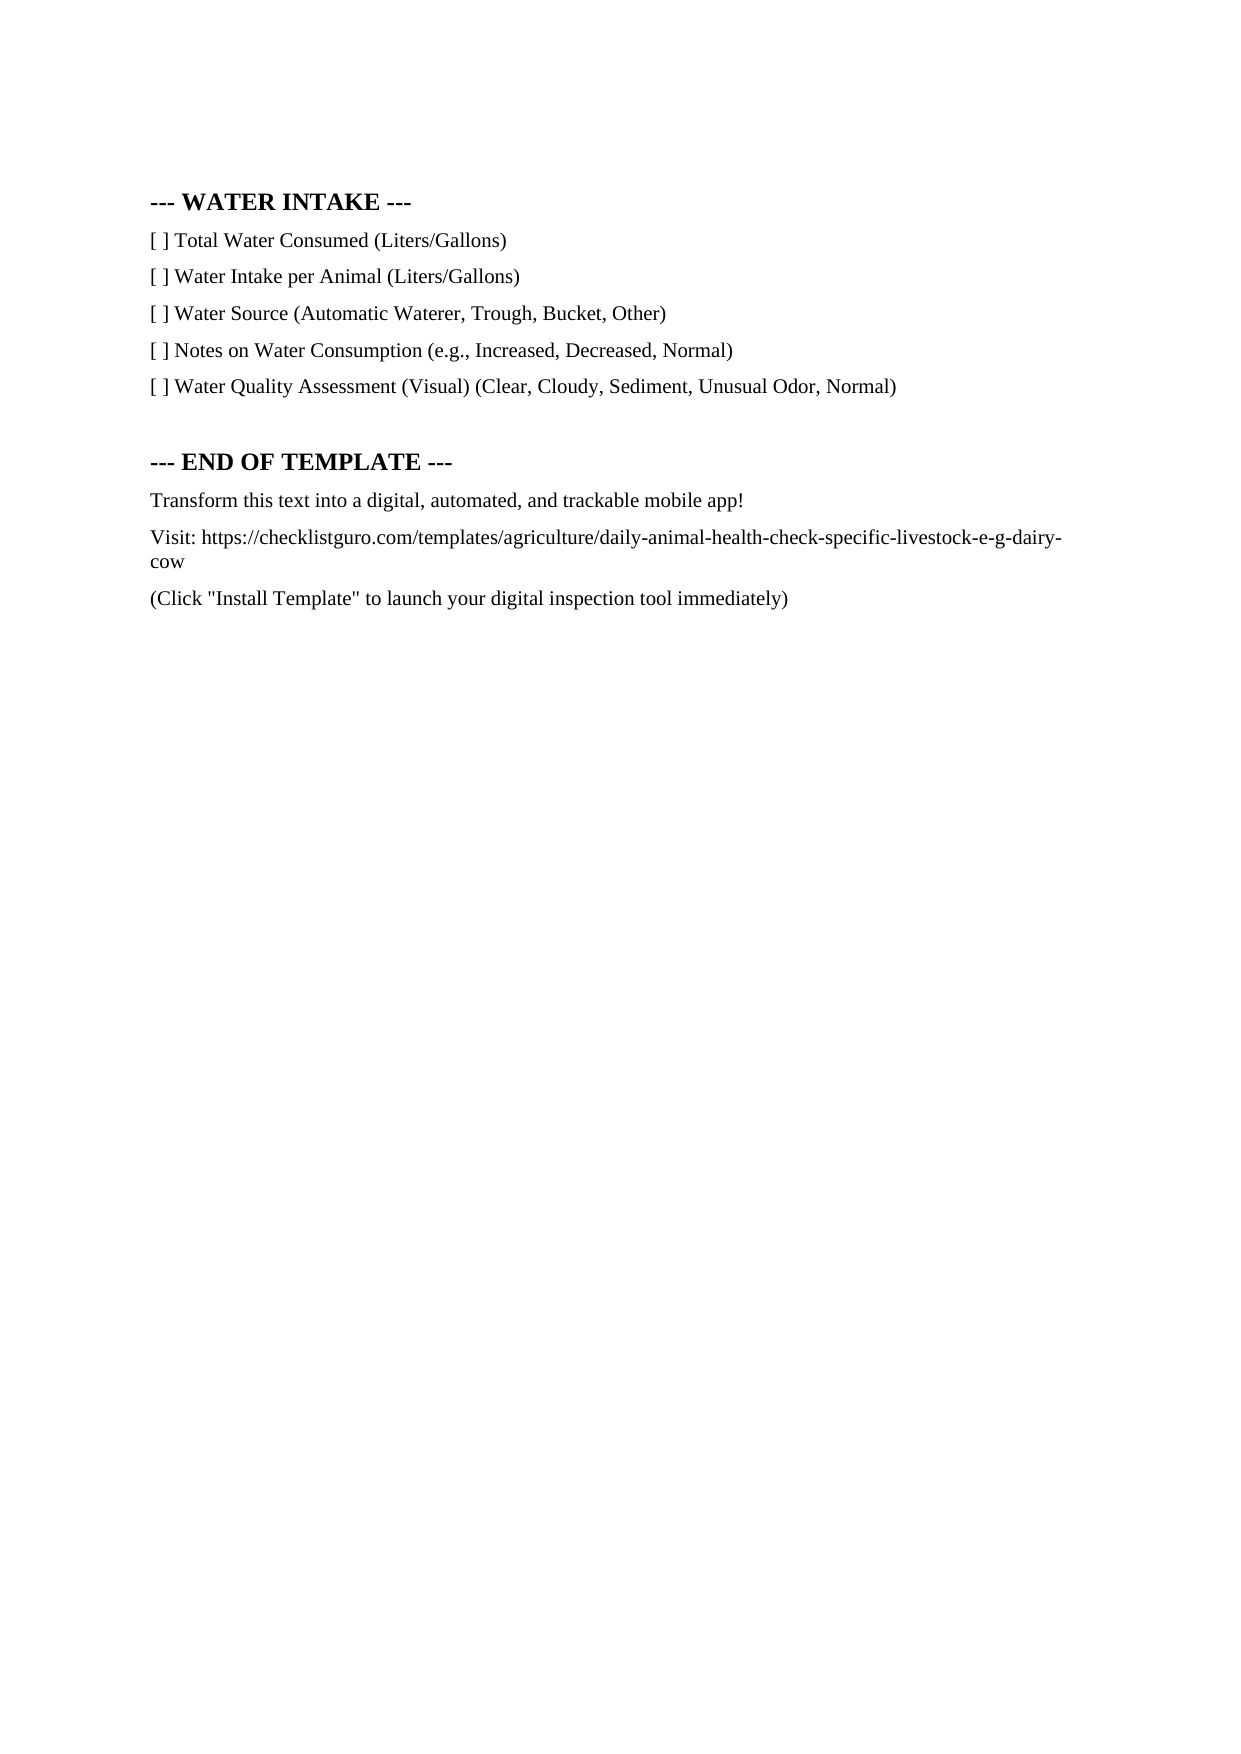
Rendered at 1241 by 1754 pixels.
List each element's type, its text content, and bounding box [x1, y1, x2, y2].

text --- END OF TEMPLATE --- [150, 447, 1090, 476]
text [ ] Total Water Consumed (Liters/Gallons) [150, 228, 1090, 252]
text (Click "Install Template" to launch your digital inspection tool immediately) [150, 586, 1090, 610]
text Visit: https://checklistguro.com/templates/agriculture/daily-animal-health-check-specific-livestock-e-g-dairy-cow [150, 525, 1090, 573]
text [ ] Water Source (Automatic Waterer, Trough, Bucket, Other) [150, 301, 1090, 325]
text [ ] Notes on Water Consumption (e.g., Increased, Decreased, Normal) [150, 337, 1090, 362]
text [ ] Water Intake per Animal (Liters/Gallons) [150, 264, 1090, 288]
text [ ] Water Quality Assessment (Visual) (Clear, Cloudy, Sediment, Unusual Odor, Normal) [150, 374, 1090, 398]
text Transform this text into a digital, automated, and trackable mobile app! [150, 488, 1090, 512]
text --- WATER INTAKE --- [150, 187, 1090, 215]
